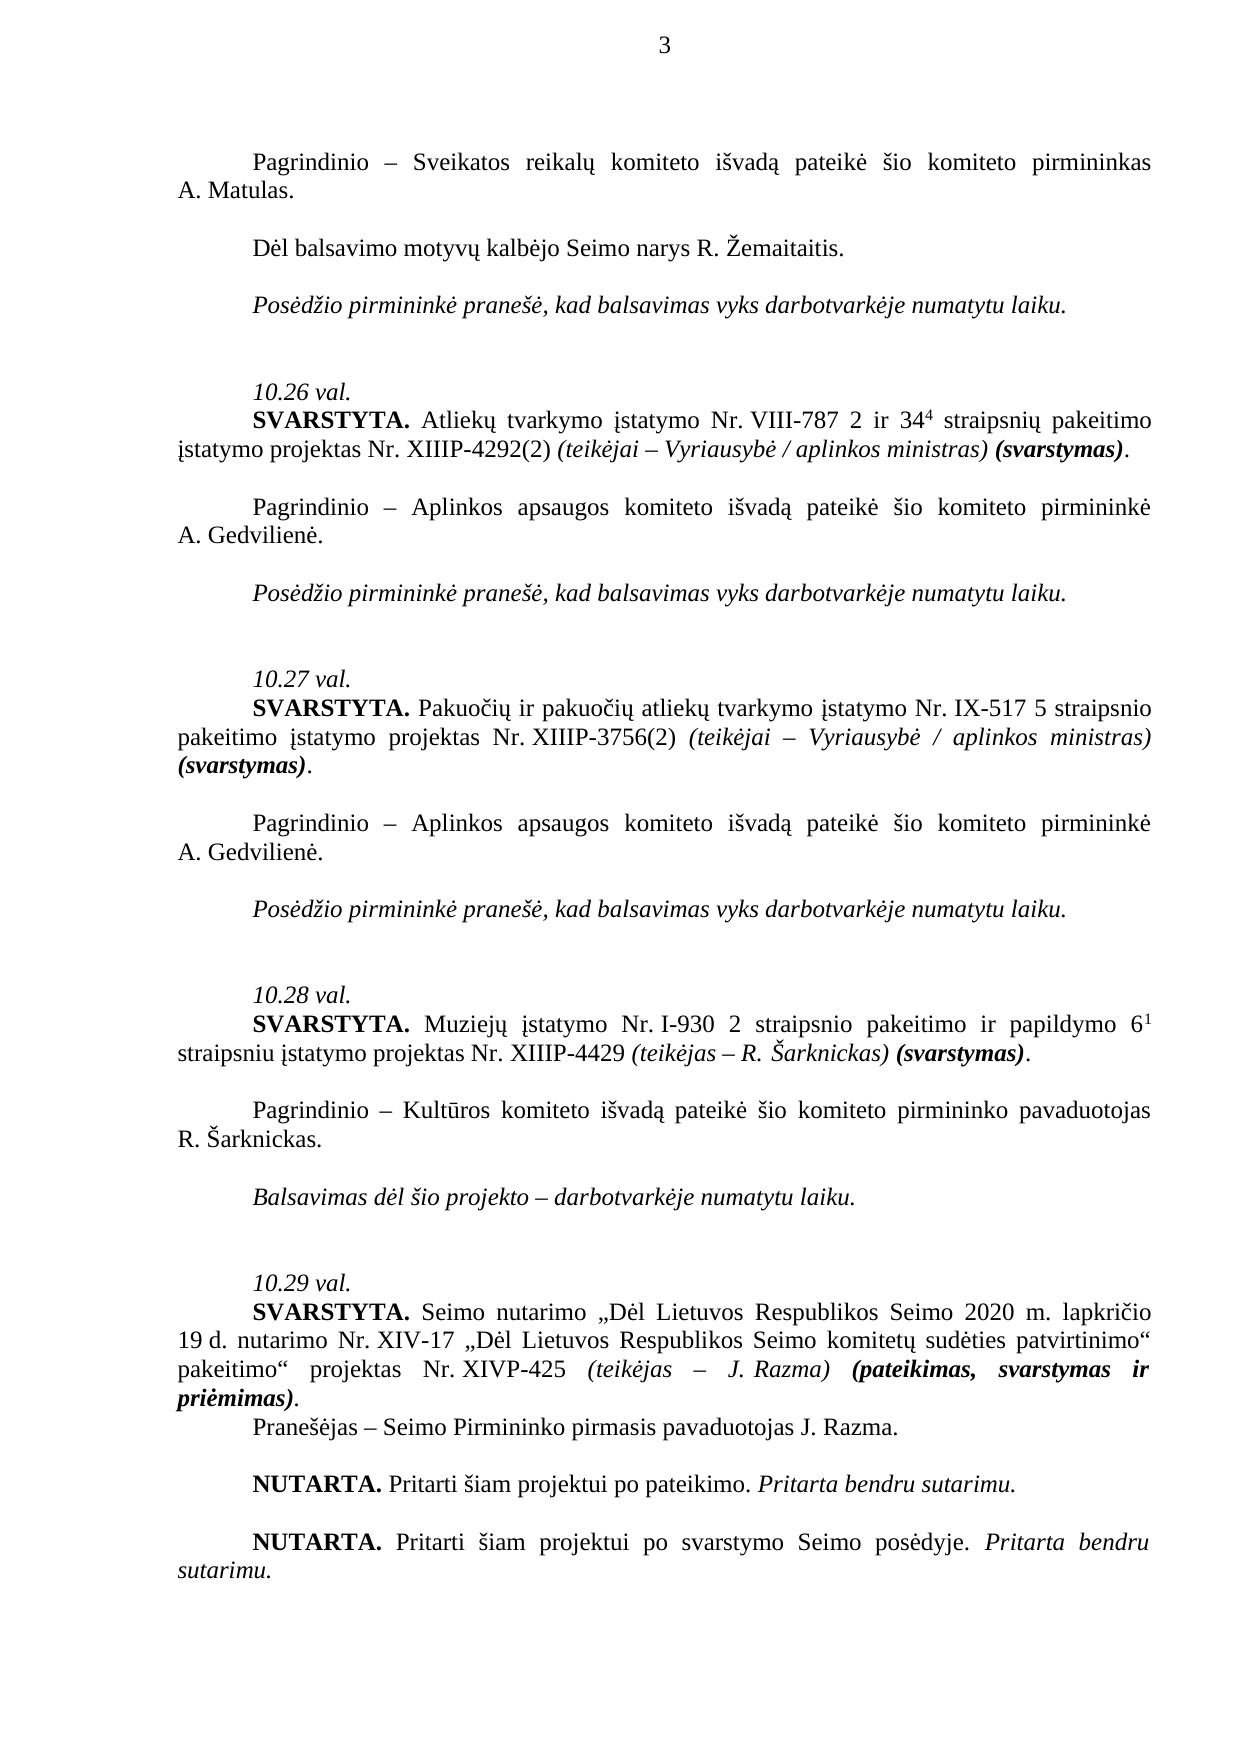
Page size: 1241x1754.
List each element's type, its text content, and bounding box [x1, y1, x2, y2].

text SVARSTYTA. Seimo nutarimo „Dėl Lietuvos Respublikos Seimo 2020 m. lapkričio 19 d. nutarimo Nr. XIV-17 „Dėl Lietuvos Respublikos Seimo komitetų sudėties patvirtinimo“ pakeitimo“ projektas Nr. XIVP-425 (teikėjas – J. Razma) (pateikimas, svarstymas ir priėmimas). [177, 1297, 1152, 1412]
text 10.28 val. [177, 981, 1152, 1009]
text NUTARTA. Pritarti šiam projektui po pateikimo. Pritarta bendru sutarimu. [177, 1469, 1152, 1498]
text SVARSTYTA. Muziejų įstatymo Nr. I-930 2 straipsnio pakeitimo ir papildymo 61 straipsniu įstatymo projektas Nr. XIIIP-4429 (teikėjas – R. Šarknickas) (svarstymas). [177, 1009, 1152, 1067]
text 10.29 val. [177, 1268, 1152, 1297]
text Posėdžio pirmininkė pranešė, kad balsavimas vyks darbotvarkėje numatytu laiku. [177, 578, 1152, 607]
text Pagrindinio – Kultūros komiteto išvadą pateikė šio komiteto pirmininko pavaduotojas R. Šarknickas. [177, 1096, 1152, 1153]
text Pagrindinio – Aplinkos apsaugos komiteto išvadą pateikė šio komiteto pirmininkė A. Gedvilienė. [177, 808, 1152, 866]
text 10.26 val. [177, 377, 1152, 406]
text Pagrindinio – Aplinkos apsaugos komiteto išvadą pateikė šio komiteto pirmininkė A. Gedvilienė. [177, 492, 1152, 549]
text SVARSTYTA. Atliekų tvarkymo įstatymo Nr. VIII-787 2 ir 344 straipsnių pakeitimo įstatymo projektas Nr. XIIIP-4292(2) (teikėjai – Vyriausybė / aplinkos ministras) (svarstymas). [177, 406, 1152, 463]
text Posėdžio pirmininkė pranešė, kad balsavimas vyks darbotvarkėje numatytu laiku. [177, 291, 1152, 319]
text Pagrindinio – Sveikatos reikalų komiteto išvadą pateikė šio komiteto pirmininkas A. Matulas. [177, 147, 1152, 204]
text Pranešėjas – Seimo Pirmininko pirmasis pavaduotojas J. Razma. [177, 1412, 1152, 1441]
text Balsavimas dėl šio projekto – darbotvarkėje numatytu laiku. [177, 1182, 1152, 1211]
text NUTARTA. Pritarti šiam projektui po svarstymo Seimo posėdyje. Pritarta bendru sutarimu. [177, 1527, 1152, 1584]
text Posėdžio pirmininkė pranešė, kad balsavimas vyks darbotvarkėje numatytu laiku. [177, 894, 1152, 923]
text 10.27 val. [177, 664, 1152, 693]
text Dėl balsavimo motyvų kalbėjo Seimo narys R. Žemaitaitis. [177, 233, 1152, 262]
text SVARSTYTA. Pakuočių ir pakuočių atliekų tvarkymo įstatymo Nr. IX-517 5 straipsnio pakeitimo įstatymo projektas Nr. XIIIP-3756(2) (teikėjai – Vyriausybė / aplinkos ministras) (svarstymas). [177, 693, 1152, 779]
